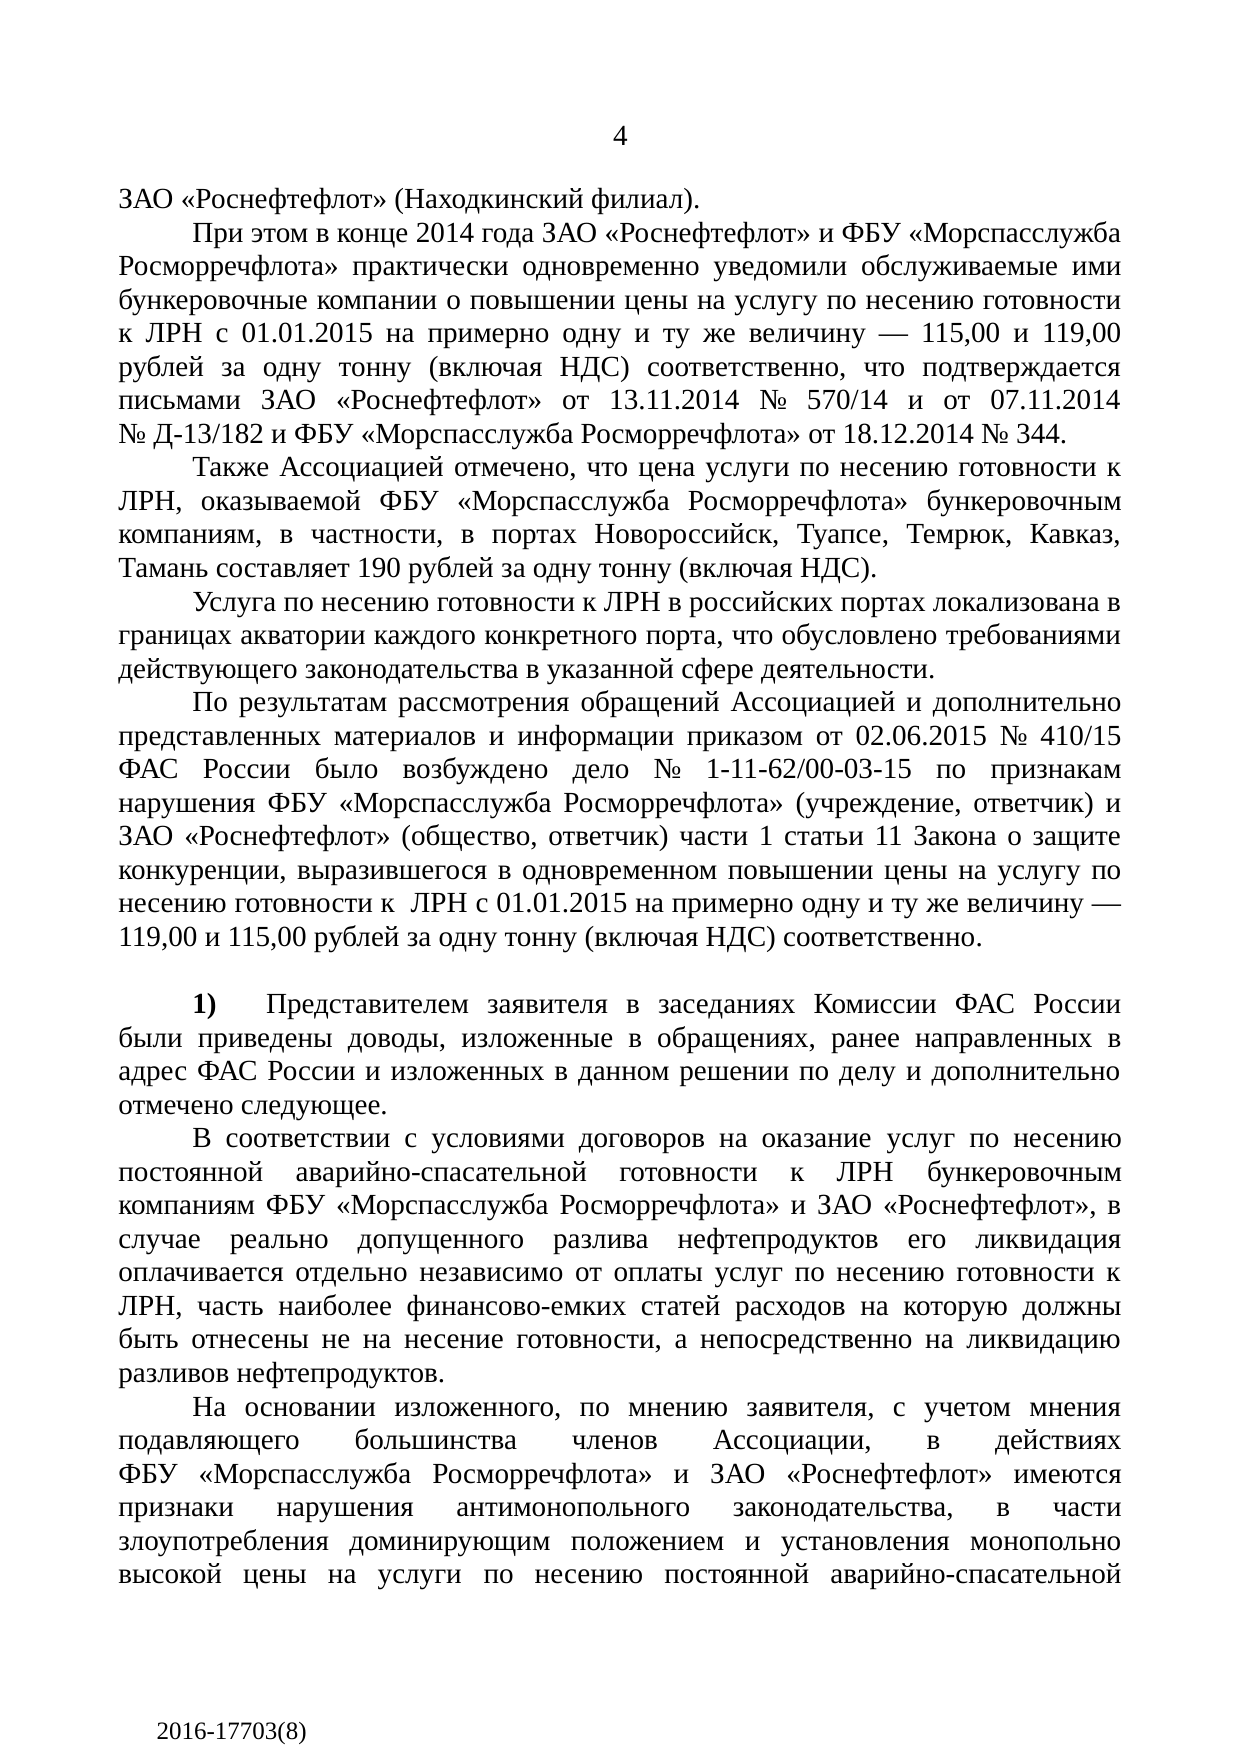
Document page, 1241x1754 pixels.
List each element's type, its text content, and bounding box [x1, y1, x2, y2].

text Услуга по несению готовности к ЛРН в российских портах локализована в границах акватории каждого конкретного порта, что обусловлено требованиями действующего законодательства в указанной сфере деятельности. [118, 584, 1122, 684]
text 1) Представителем заявителя в заседаниях Комиссии ФАС России были приведены доводы, изложенные в обращениях, ранее направленных в адрес ФАС России и изложенных в данном решении по делу и дополнительно отмечено следующее. [118, 986, 1122, 1120]
text При этом в конце 2014 года ЗАО «Роснефтефлот» и ФБУ «Морспасслужба Росморречфлота» практически одновременно уведомили обслуживаемые ими бункеровочные компании о повышении цены на услугу по несению готовности к ЛРН с 01.01.2015 на примерно одну и ту же величину — 115,00 и 119,00 рублей за одну тонну (включая НДС) соответственно, что подтверждается письмами ЗАО «Роснефтефлот» от 13.11.2014 № 570/14 и от 07.11.2014 № Д-13/182 и ФБУ «Морспасслужба Росморречфлота» от 18.12.2014 № 344. [118, 215, 1122, 449]
text ЗАО «Роснефтефлот» (Находкинский филиал). [118, 181, 1122, 215]
text В соответствии с условиями договоров на оказание услуг по несению постоянной аварийно-спасательной готовности к ЛРН бункеровочным компаниям ФБУ «Морспасслужба Росморречфлота» и ЗАО «Роснефтефлот», в случае реально допущенного разлива нефтепродуктов его ликвидация оплачивается отдельно независимо от оплаты услуг по несению готовности к ЛРН, часть наиболее финансово-емких статей расходов на которую должны быть отнесены не на несение готовности, а непосредственно на ликвидацию разливов нефтепродуктов. [118, 1120, 1122, 1389]
text Также Ассоциацией отмечено, что цена услуги по несению готовности к ЛРН, оказываемой ФБУ «Морспасслужба Росморречфлота» бункеровочным компаниям, в частности, в портах Новороссийск, Туапсе, Темрюк, Кавказ, Тамань составляет 190 рублей за одну тонну (включая НДС). [118, 449, 1122, 584]
text По результатам рассмотрения обращений Ассоциацией и дополнительно представленных материалов и информации приказом от 02.06.2015 № 410/15 ФАС России было возбуждено дело № 1-11-62/00-03-15 по признакам нарушения ФБУ «Морспасслужба Росморречфлота» (учреждение, ответчик) и ЗАО «Роснефтефлот» (общество, ответчик) части 1 статьи 11 Закона о защите конкуренции, выразившегося в одновременном повышении цены на услугу по несению готовности к ЛРН с 01.01.2015 на примерно одну и ту же величину — 119,00 и 115,00 рублей за одну тонну (включая НДС) соответственно. [118, 684, 1122, 953]
text На основании изложенного, по мнению заявителя, с учетом мнения подавляющего большинства членов Ассоциации, в действиях ФБУ «Морспасслужба Росморречфлота» и ЗАО «Роснефтефлот» имеются признаки нарушения антимонопольного законодательства, в части злоупотребления доминирующим положением и установления монопольно высокой цены на услуги по несению постоянной аварийно-спасательной [118, 1389, 1122, 1590]
